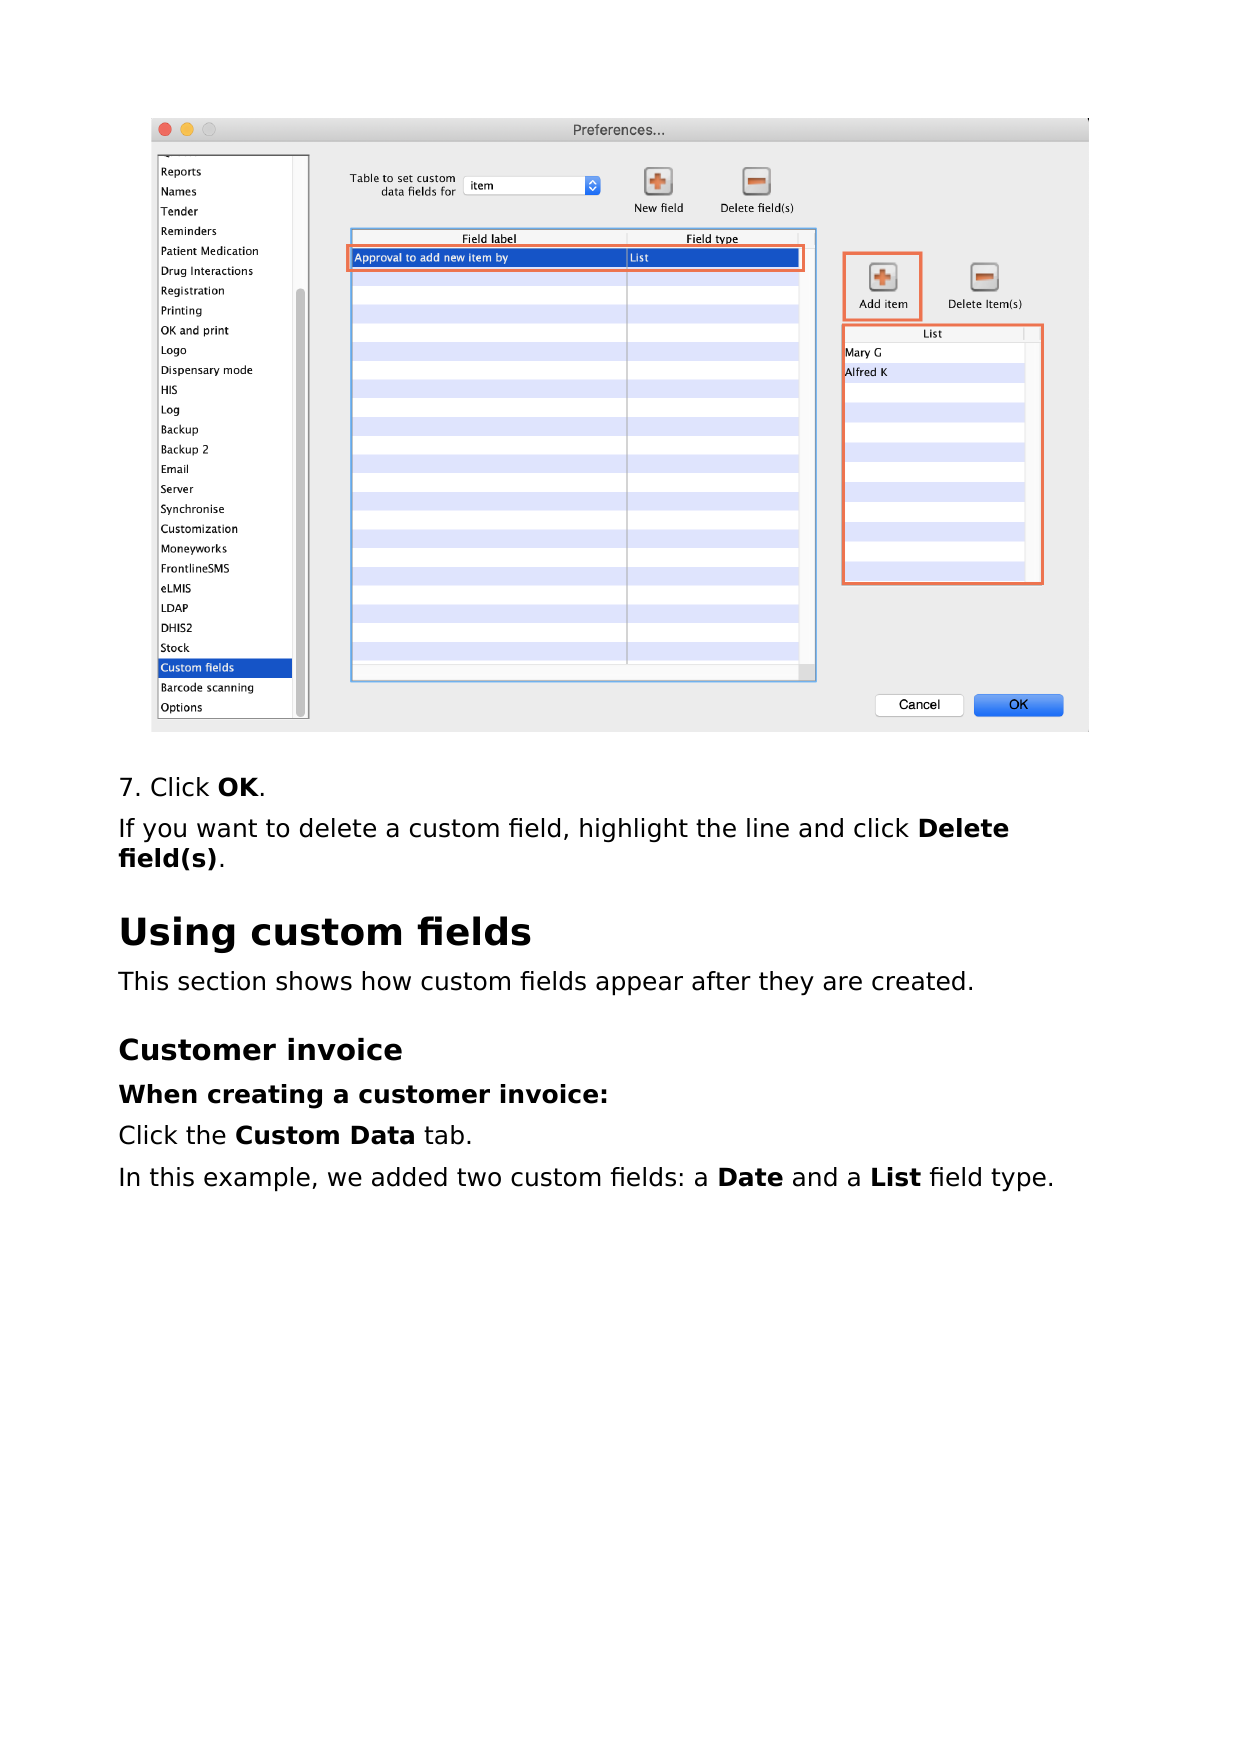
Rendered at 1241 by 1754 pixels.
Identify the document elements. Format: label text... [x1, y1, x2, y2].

text In this example, we added two custom fields: a Date and a List field type. [118, 1163, 1122, 1192]
text When creating a customer invoice: [118, 1080, 1122, 1109]
subtitle Customer invoice [118, 1033, 1122, 1067]
text Click the Custom Data tab. [118, 1121, 1122, 1151]
picture [151, 118, 1089, 732]
text This section shows how custom fields appear after they are created. [118, 967, 1122, 996]
text 7. Click OK. [118, 773, 1122, 802]
subtitle Using custom fields [118, 911, 1122, 954]
text If you want to delete a custom field, highlight the line and click Delete field(s). [118, 815, 1122, 873]
